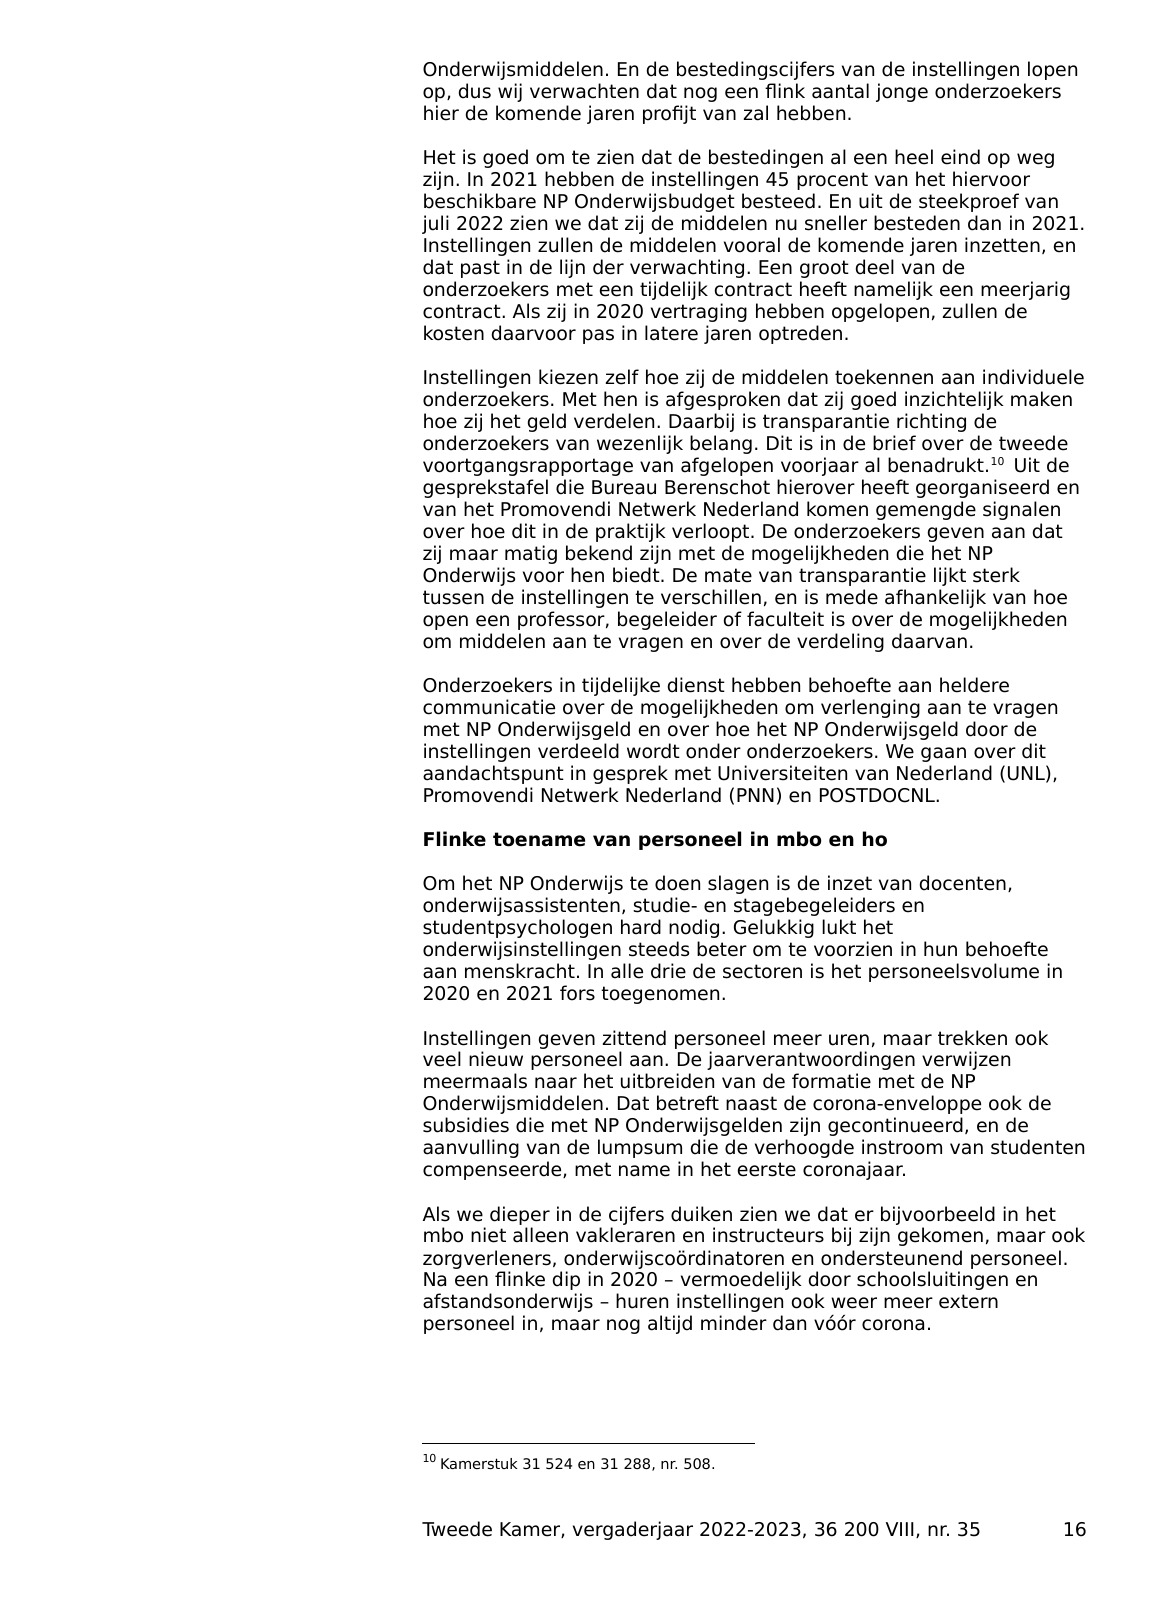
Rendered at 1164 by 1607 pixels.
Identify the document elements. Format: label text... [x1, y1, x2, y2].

text Het is goed om te zien dat de bestedingen al een heel eind op weg zijn. In 2021 hebben de instellingen 45 procent van het hiervoor beschikbare NP Onderwijsbudget besteed. En uit de steekproef van juli 2022 zien we dat zij de middelen nu sneller besteden dan in 2021. Instellingen zullen de middelen vooral de komende jaren inzetten, en dat past in de lijn der verwachting. Een groot deel van de onderzoekers met een tijdelijk contract heeft namelijk een meerjarig contract. Als zij in 2020 vertraging hebben opgelopen, zullen de kosten daarvoor pas in latere jaren optreden. [422, 147, 1087, 345]
text Onderwijsmiddelen. En de bestedingscijfers van de instellingen lopen op, dus wij verwachten dat nog een flink aantal jonge onderzoekers hier de komende jaren profijt van zal hebben. [422, 59, 1087, 125]
subtitle Flinke toename van personeel in mbo en ho [422, 829, 1087, 851]
text Instellingen geven zittend personeel meer uren, maar trekken ook veel nieuw personeel aan. De jaarverantwoordingen verwijzen meermaals naar het uitbreiden van de formatie met de NP Onderwijsmiddelen. Dat betreft naast de corona-enveloppe ook de subsidies die met NP Onderwijsgelden zijn gecontinueerd, en de aanvulling van de lumpsum die de verhoogde instroom van studenten compenseerde, met name in het eerste coronajaar. [422, 1027, 1087, 1181]
text Instellingen kiezen zelf hoe zij de middelen toekennen aan individuele onderzoekers. Met hen is afgesproken dat zij goed inzichtelijk maken hoe zij het geld verdelen. Daarbij is transparantie richting de onderzoekers van wezenlijk belang. Dit is in de brief over de tweede voortgangsrapportage van afgelopen voorjaar al benadrukt. Uit de gesprekstafel die Bureau Berenschot hierover heeft georganiseerd en van het Promovendi Netwerk Nederland komen gemengde signalen over hoe dit in de praktijk verloopt. De onderzoekers geven aan dat zij maar matig bekend zijn met de mogelijkheden die het NP Onderwijs voor hen biedt. De mate van transparantie lijkt sterk tussen de instellingen te verschillen, en is mede afhankelijk van hoe open een professor, begeleider of faculteit is over de mogelijkheden om middelen aan te vragen en over de verdeling daarvan. [422, 367, 1087, 653]
text Om het NP Onderwijs te doen slagen is de inzet van docenten, onderwijsassistenten, studie- en stagebegeleiders en studentpsychologen hard nodig. Gelukkig lukt het onderwijsinstellingen steeds beter om te voorzien in hun behoefte aan menskracht. In alle drie de sectoren is het personeelsvolume in 2020 en 2021 fors toegenomen. [422, 873, 1087, 1005]
text Kamerstuk 31 524 en 31 288, nr. 508. [422, 1452, 1087, 1474]
text Onderzoekers in tijdelijke dienst hebben behoefte aan heldere communicatie over de mogelijkheden om verlenging aan te vragen met NP Onderwijsgeld en over hoe het NP Onderwijsgeld door de instellingen verdeeld wordt onder onderzoekers. We gaan over dit aandachtspunt in gesprek met Universiteiten van Nederland (UNL), Promovendi Netwerk Nederland (PNN) en POSTDOCNL. [422, 675, 1087, 807]
text Als we dieper in de cijfers duiken zien we dat er bijvoorbeeld in het mbo niet alleen vakleraren en instructeurs bij zijn gekomen, maar ook zorgverleners, onderwijscoördinatoren en ondersteunend personeel. Na een flinke dip in 2020 – vermoedelijk door schoolsluitingen en afstandsonderwijs – huren instellingen ook weer meer extern personeel in, maar nog altijd minder dan vóór corona. [422, 1203, 1087, 1335]
